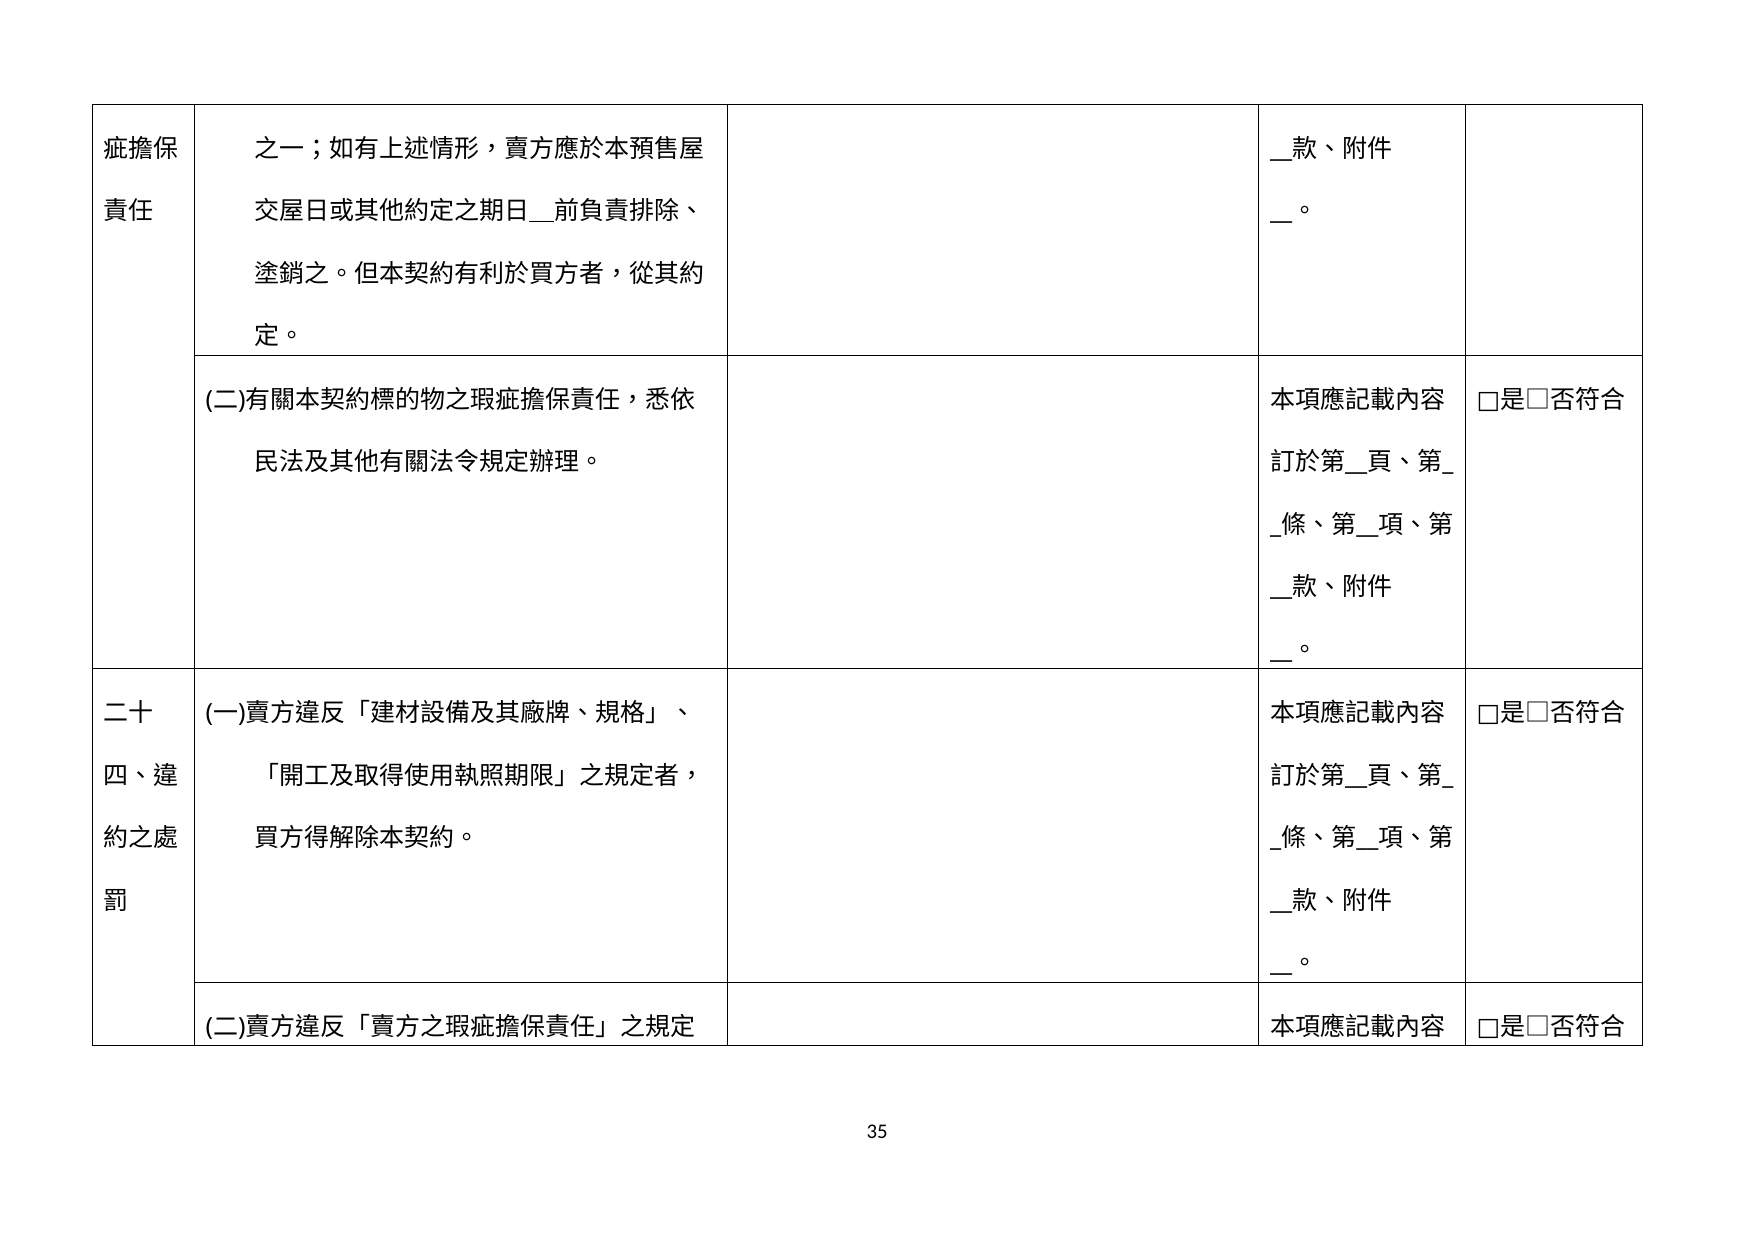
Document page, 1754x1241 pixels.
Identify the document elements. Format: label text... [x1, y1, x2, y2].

table_cell 本項應記載內容訂於第__頁、第__條、第__項、第__款、附件 __。 [1259, 669, 1465, 982]
table_cell 之一；如有上述情形，賣方應於本預售屋交屋日或其他約定之期日＿前負責排除、塗銷之。但本契約有利於買方者，從其約定。 [195, 105, 727, 354]
table_cell [728, 983, 1258, 1045]
table_cell [728, 356, 1258, 668]
table_cell __款、附件 __。 [1259, 105, 1465, 354]
table_cell (二)有關本契約標的物之瑕疵擔保責任，悉依民法及其他有關法令規定辦理。 [195, 356, 727, 668]
table_cell [1466, 105, 1642, 354]
table_cell 本項應記載內容訂於第__頁、第__條、第__項、第__款、附件 __。 [1259, 356, 1465, 668]
table_cell [728, 105, 1258, 354]
table_cell (二)賣方違反「賣方之瑕疵擔保責任」之規定 [195, 983, 727, 1045]
table_cell (一)賣方違反「建材設備及其廠牌、規格」、「開工及取得使用執照期限」之規定者，買方得解除本契約。 [195, 669, 727, 982]
table_cell 本項應記載內容 [1259, 983, 1465, 1045]
table_cell □是□否符合 [1466, 356, 1642, 668]
table_cell □是□否符合 [1466, 983, 1642, 1045]
table_cell 二十四、違約之處罰 [93, 669, 194, 1045]
table_cell □是□否符合 [1466, 669, 1642, 982]
table_cell 疵擔保責任 [93, 105, 194, 668]
table_cell [728, 669, 1258, 982]
